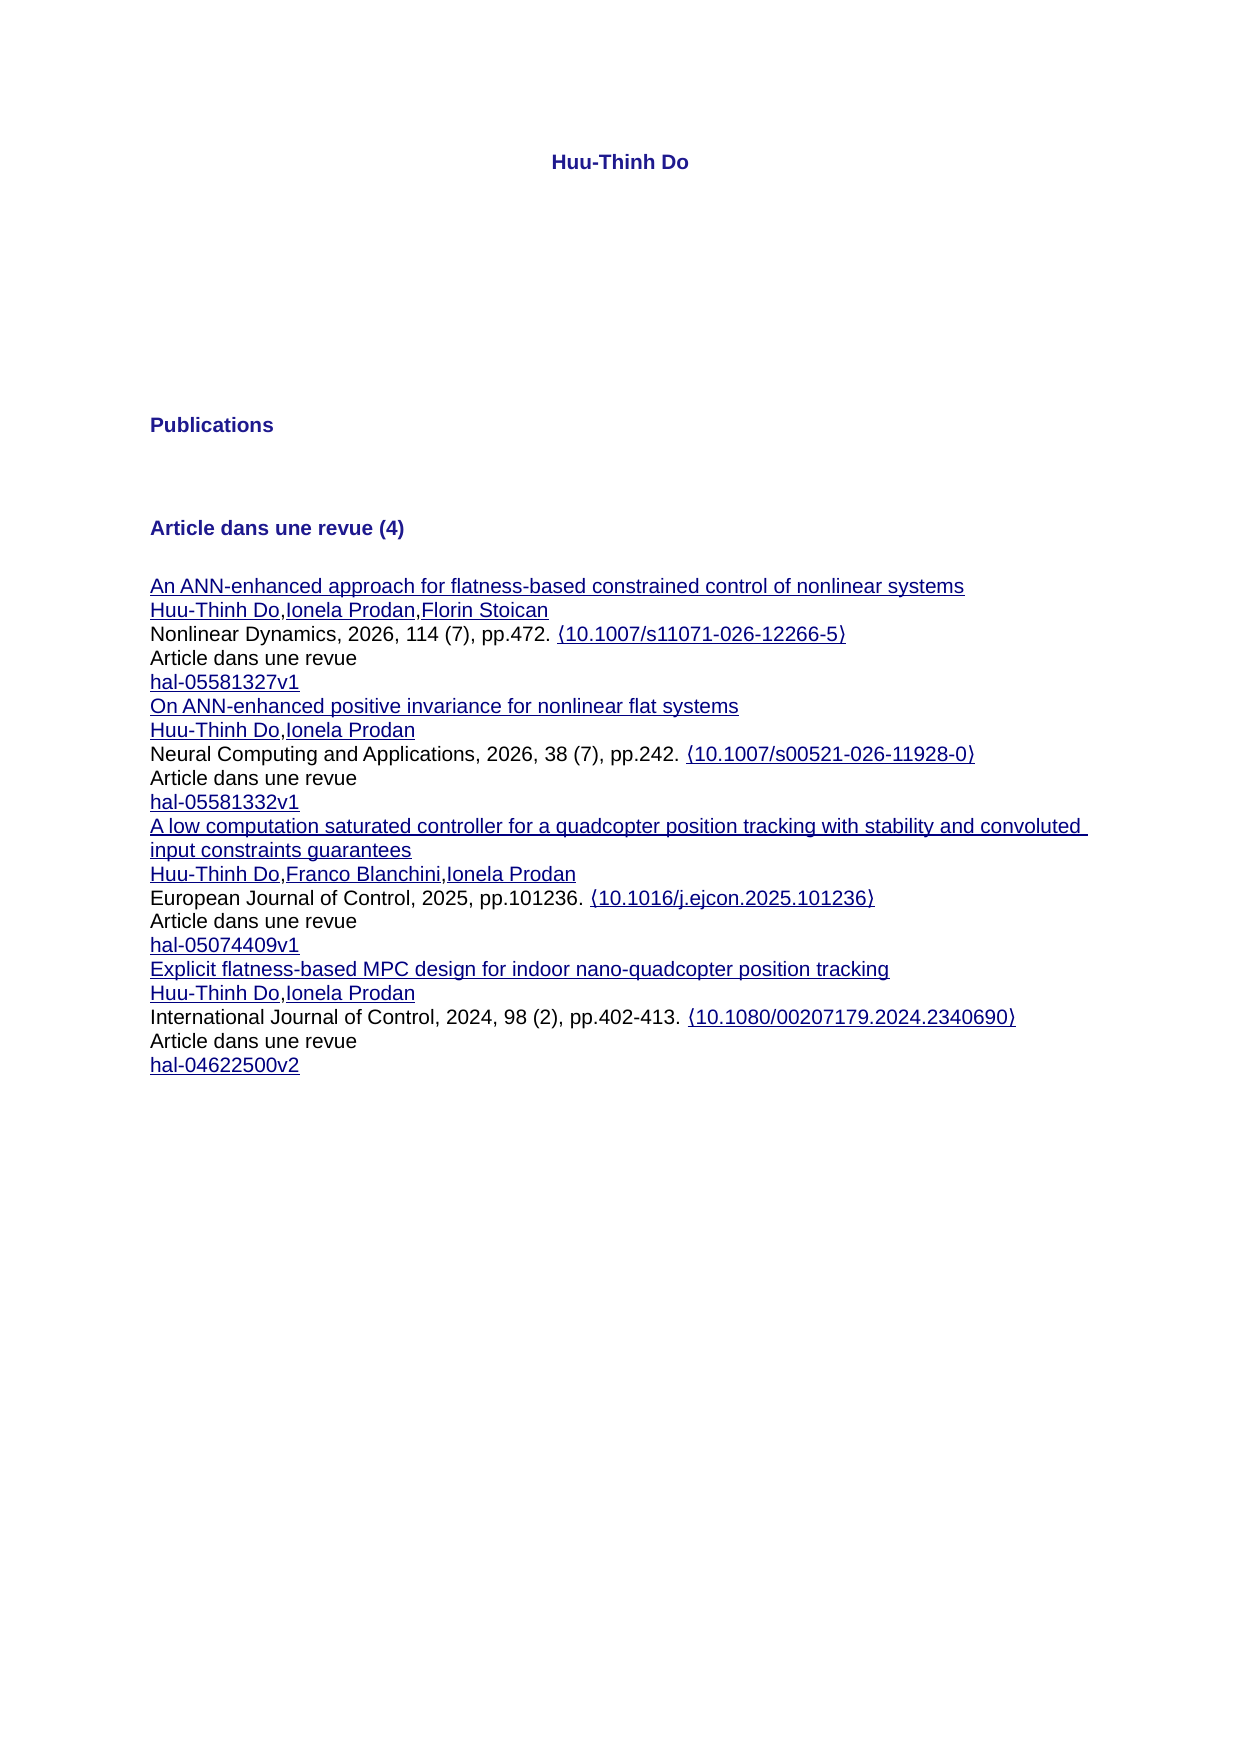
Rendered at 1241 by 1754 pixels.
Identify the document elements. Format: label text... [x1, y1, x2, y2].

table_cell Explicit flatness-based MPC design for indoor nano-quadcopter position tracking Huu-Thinh Do,Ionela Prodan International Journal of Control, 2024, 98 (2), pp.402-413. ⟨10.1080/00207179.2024.2340690⟩ Article dans une revue hal-04622500v2 [150, 957, 1090, 1077]
table_cell On ANN-enhanced positive invariance for nonlinear flat systems Huu-Thinh Do,Ionela Prodan Neural Computing and Applications, 2026, 38 (7), pp.242. ⟨10.1007/s00521-026-11928-0⟩ Article dans une revue hal-05581332v1 [150, 694, 1090, 813]
table_header An ANN-enhanced approach for flatness-based constrained control of nonlinear systems Huu-Thinh Do,Ionela Prodan,Florin Stoican Nonlinear Dynamics, 2026, 114 (7), pp.472. ⟨10.1007/s11071-026-12266-5⟩ Article dans une revue hal-05581327v1 [150, 574, 1090, 694]
table_cell A low computation saturated controller for a quadcopter position tracking with stability and convoluted input constraints guarantees Huu-Thinh Do,Franco Blanchini,Ionela Prodan European Journal of Control, 2025, pp.101236. ⟨10.1016/j.ejcon.2025.101236⟩ Article dans une revue hal-05074409v1 [150, 814, 1090, 957]
subtitle Publications [150, 412, 1090, 436]
subtitle Article dans une revue (4) [150, 516, 1090, 539]
subtitle Huu-Thinh Do [150, 150, 1090, 174]
